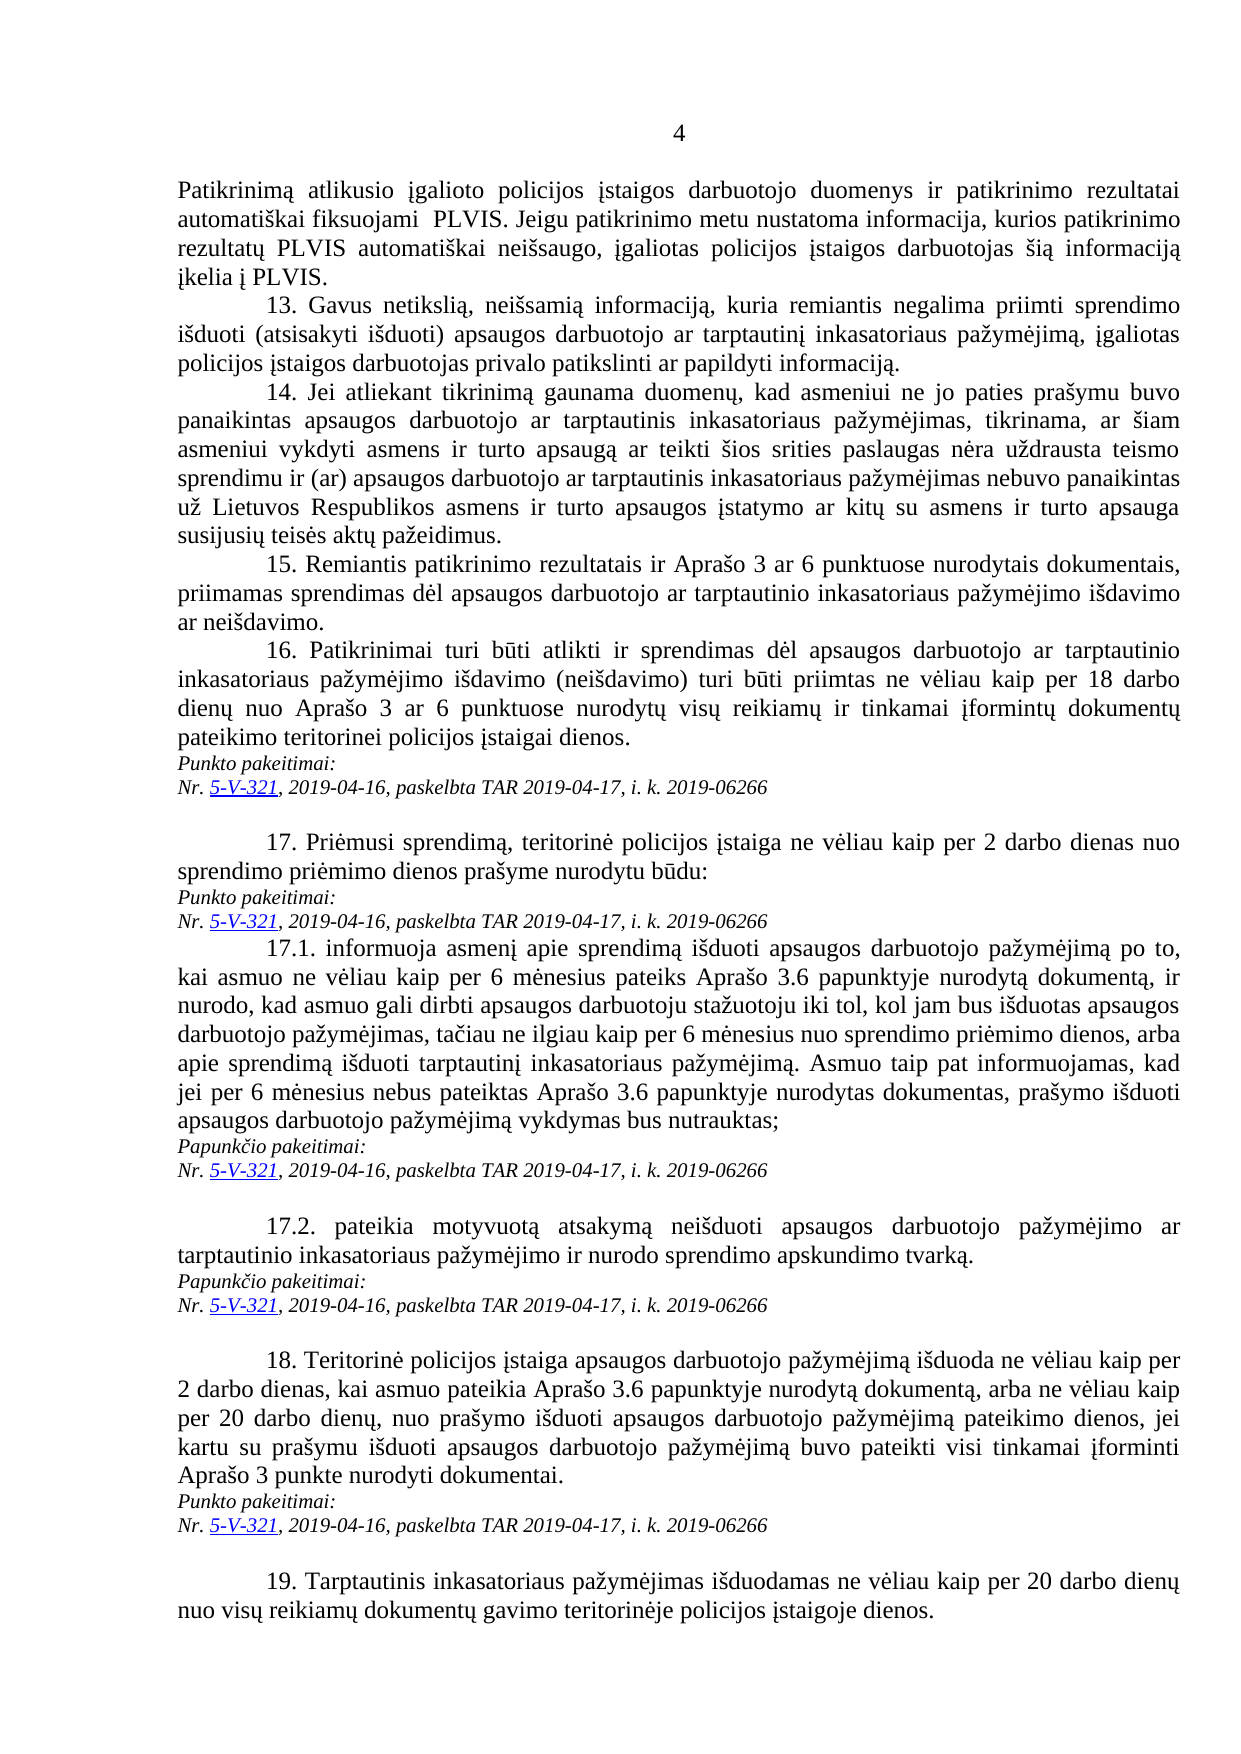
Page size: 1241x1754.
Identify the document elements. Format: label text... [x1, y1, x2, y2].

text Papunkčio pakeitimai: [177, 1134, 1181, 1158]
text Papunkčio pakeitimai: [177, 1269, 1181, 1293]
text Nr. 5-V-321, 2019-04-16, paskelbta TAR 2019-04-17, i. k. 2019-06266 [177, 775, 1181, 799]
text Patikrinimą atlikusio įgalioto policijos įstaigos darbuotojo duomenys ir patikrinimo rezultatai automatiškai fiksuojami PLVIS. Jeigu patikrinimo metu nustatoma informacija, kurios patikrinimo rezultatų PLVIS automatiškai neišsaugo, įgaliotas policijos įstaigos darbuotojas šią informaciją įkelia į PLVIS. [177, 176, 1181, 291]
text 19. Tarptautinis inkasatoriaus pažymėjimas išduodamas ne vėliau kaip per 20 darbo dienų nuo visų reikiamų dokumentų gavimo teritorinėje policijos įstaigoje dienos. [177, 1566, 1181, 1624]
text Punkto pakeitimai: [177, 751, 1181, 775]
text 18. Teritorinė policijos įstaiga apsaugos darbuotojo pažymėjimą išduoda ne vėliau kaip per 2 darbo dienas, kai asmuo pateikia Aprašo 3.6 papunktyje nurodytą dokumentą, arba ne vėliau kaip per 20 darbo dienų, nuo prašymo išduoti apsaugos darbuotojo pažymėjimą pateikimo dienos, jei kartu su prašymu išduoti apsaugos darbuotojo pažymėjimą buvo pateikti visi tinkamai įforminti Aprašo 3 punkte nurodyti dokumentai. [177, 1346, 1181, 1489]
text 17. Priėmusi sprendimą, teritorinė policijos įstaiga ne vėliau kaip per 2 darbo dienas nuo sprendimo priėmimo dienos prašyme nurodytu būdu: [177, 827, 1181, 885]
text 14. Jei atliekant tikrinimą gaunama duomenų, kad asmeniui ne jo paties prašymu buvo panaikintas apsaugos darbuotojo ar tarptautinis inkasatoriaus pažymėjimas, tikrinama, ar šiam asmeniui vykdyti asmens ir turto apsaugą ar teikti šios srities paslaugas nėra uždrausta teismo sprendimu ir (ar) apsaugos darbuotojo ar tarptautinis inkasatoriaus pažymėjimas nebuvo panaikintas už Lietuvos Respublikos asmens ir turto apsaugos įstatymo ar kitų su asmens ir turto apsauga susijusių teisės aktų pažeidimus. [177, 377, 1181, 549]
text Nr. 5-V-321, 2019-04-16, paskelbta TAR 2019-04-17, i. k. 2019-06266 [177, 1158, 1181, 1182]
text 17.1. informuoja asmenį apie sprendimą išduoti apsaugos darbuotojo pažymėjimą po to, kai asmuo ne vėliau kaip per 6 mėnesius pateiks Aprašo 3.6 papunktyje nurodytą dokumentą, ir nurodo, kad asmuo gali dirbti apsaugos darbuotoju stažuotoju iki tol, kol jam bus išduotas apsaugos darbuotojo pažymėjimas, tačiau ne ilgiau kaip per 6 mėnesius nuo sprendimo priėmimo dienos, arba apie sprendimą išduoti tarptautinį inkasatoriaus pažymėjimą. Asmuo taip pat informuojamas, kad jei per 6 mėnesius nebus pateiktas Aprašo 3.6 papunktyje nurodytas dokumentas, prašymo išduoti apsaugos darbuotojo pažymėjimą vykdymas bus nutrauktas; [177, 933, 1181, 1134]
text Nr. 5-V-321, 2019-04-16, paskelbta TAR 2019-04-17, i. k. 2019-06266 [177, 1293, 1181, 1317]
text 16. Patikrinimai turi būti atlikti ir sprendimas dėl apsaugos darbuotojo ar tarptautinio inkasatoriaus pažymėjimo išdavimo (neišdavimo) turi būti priimtas ne vėliau kaip per 18 darbo dienų nuo Aprašo 3 ar 6 punktuose nurodytų visų reikiamų ir tinkamai įformintų dokumentų pateikimo teritorinei policijos įstaigai dienos. [177, 636, 1181, 751]
text 13. Gavus netikslią, neišsamią informaciją, kuria remiantis negalima priimti sprendimo išduoti (atsisakyti išduoti) apsaugos darbuotojo ar tarptautinį inkasatoriaus pažymėjimą, įgaliotas policijos įstaigos darbuotojas privalo patikslinti ar papildyti informaciją. [177, 291, 1181, 377]
text Nr. 5-V-321, 2019-04-16, paskelbta TAR 2019-04-17, i. k. 2019-06266 [177, 1513, 1181, 1537]
text 17.2. pateikia motyvuotą atsakymą neišduoti apsaugos darbuotojo pažymėjimo ar tarptautinio inkasatoriaus pažymėjimo ir nurodo sprendimo apskundimo tvarką. [177, 1211, 1181, 1269]
text Nr. 5-V-321, 2019-04-16, paskelbta TAR 2019-04-17, i. k. 2019-06266 [177, 909, 1181, 933]
text Punkto pakeitimai: [177, 885, 1181, 909]
text Punkto pakeitimai: [177, 1489, 1181, 1513]
text 15. Remiantis patikrinimo rezultatais ir Aprašo 3 ar 6 punktuose nurodytais dokumentais, priimamas sprendimas dėl apsaugos darbuotojo ar tarptautinio inkasatoriaus pažymėjimo išdavimo ar neišdavimo. [177, 549, 1181, 636]
